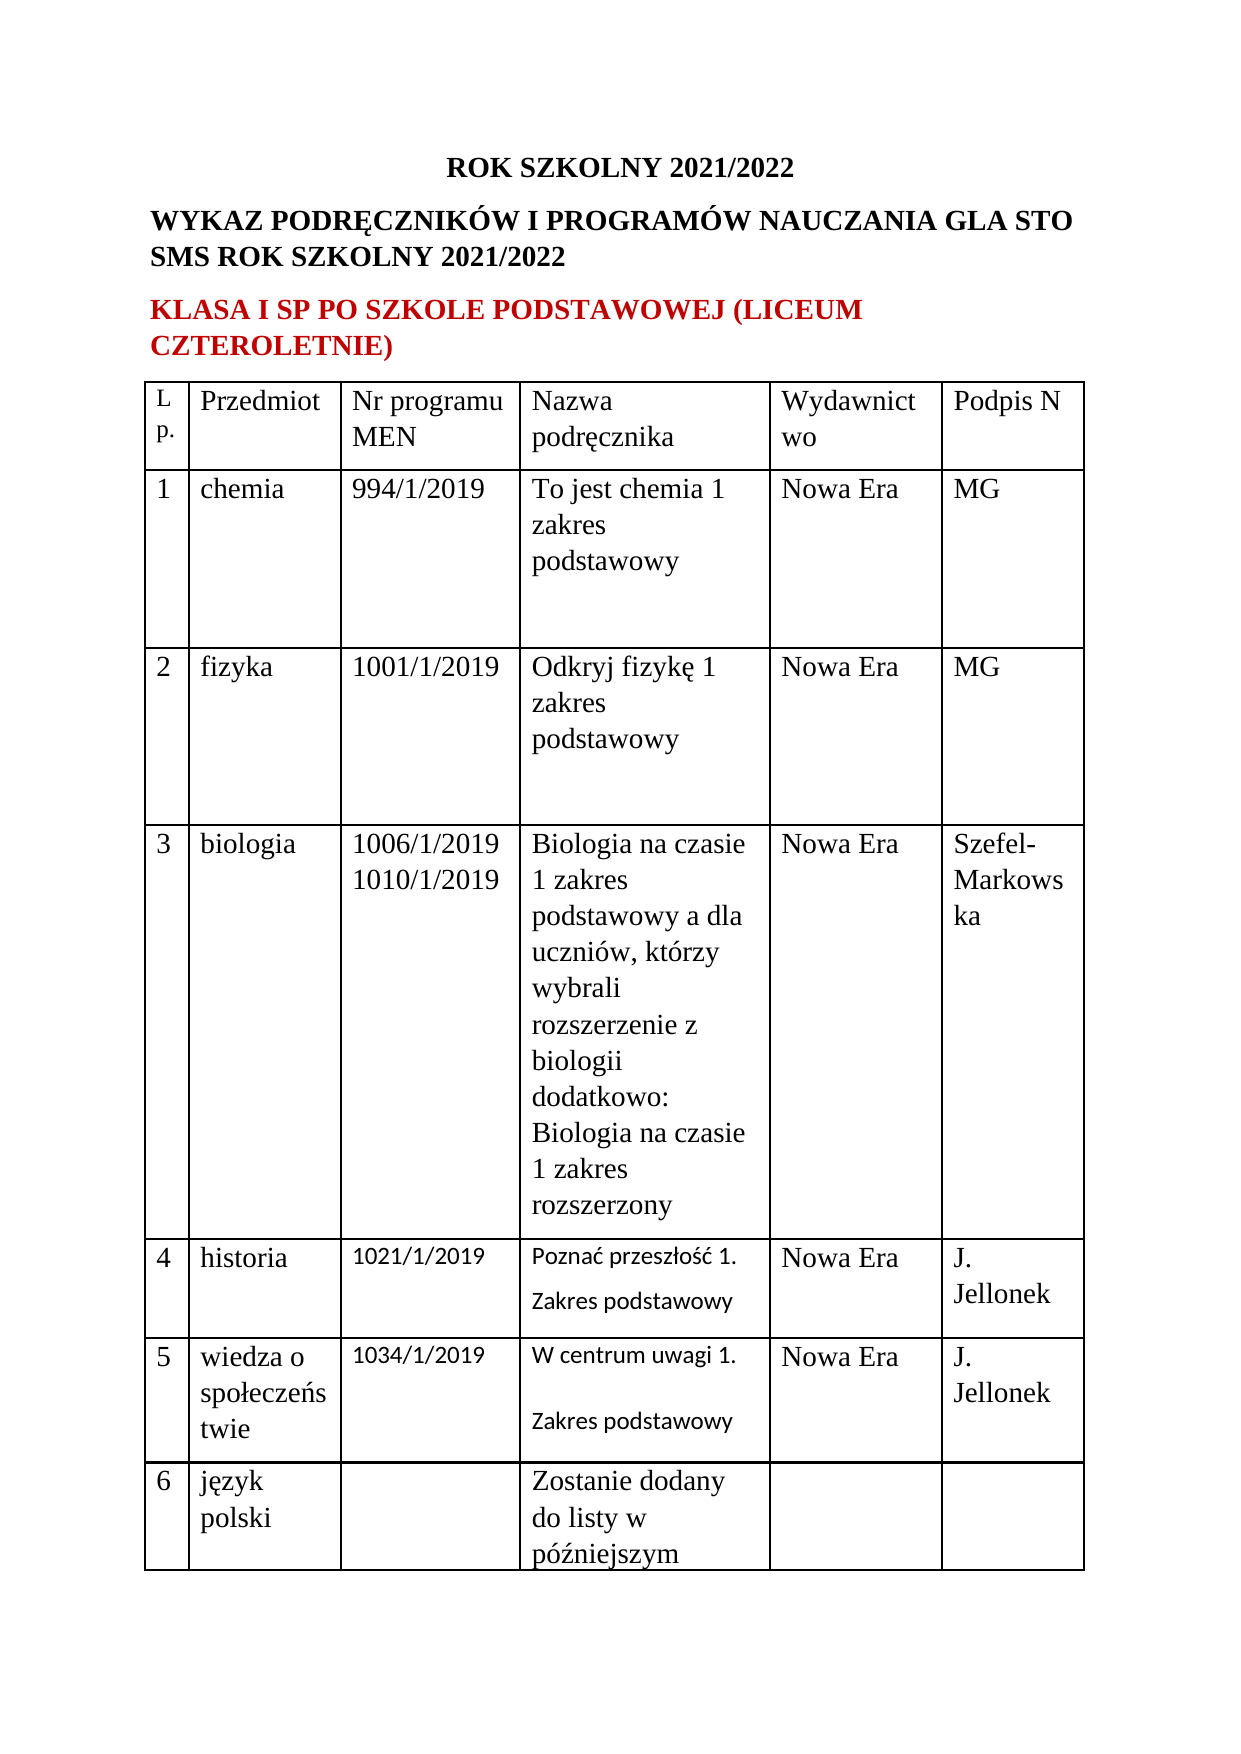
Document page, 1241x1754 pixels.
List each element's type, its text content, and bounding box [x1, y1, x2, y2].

table_cell Nowa Era [771, 471, 941, 647]
table_cell 4 [146, 1240, 188, 1337]
table_cell chemia [190, 471, 340, 647]
table_header Lp. [146, 383, 188, 469]
table_header Nazwa podręcznika [521, 383, 769, 469]
table_cell 5 [146, 1339, 188, 1461]
table_cell 1001/1/2019 [342, 649, 519, 824]
table_header Podpis N [943, 383, 1083, 469]
table_cell Poznać przeszłość 1. Zakres podstawowy [521, 1240, 769, 1337]
table_header Nr programu MEN [342, 383, 519, 469]
table_cell [943, 1464, 1083, 1569]
table_cell [342, 1464, 519, 1569]
table_cell MG [943, 649, 1083, 824]
table_header Przedmiot [190, 383, 340, 469]
table_cell Nowa Era [771, 1240, 941, 1337]
table_cell 1021/1/2019 [342, 1240, 519, 1337]
table_cell 6 [146, 1464, 188, 1569]
table_cell [771, 1464, 941, 1569]
table_cell J. Jellonek [943, 1240, 1083, 1337]
table_cell Szefel-Markowska [943, 826, 1083, 1238]
text KLASA I SP PO SZKOLE PODSTAWOWEJ (LICEUM CZTEROLETNIE) [150, 292, 1090, 361]
table_cell wiedza o społeczeństwie [190, 1339, 340, 1461]
table_cell biologia [190, 826, 340, 1238]
table_cell 1034/1/2019 [342, 1339, 519, 1461]
table_cell 3 [146, 826, 188, 1238]
table_cell 1006/1/2019 1010/1/2019 [342, 826, 519, 1238]
table_cell 994/1/2019 [342, 471, 519, 647]
table_cell To jest chemia 1 zakres podstawowy [521, 471, 769, 647]
text WYKAZ PODRĘCZNIKÓW I PROGRAMÓW NAUCZANIA GLA STO SMS ROK SZKOLNY 2021/2022 [150, 203, 1090, 272]
table_cell W centrum uwagi 1. Zakres podstawowy [521, 1339, 769, 1461]
table_cell 1 [146, 471, 188, 647]
table_cell Biologia na czasie 1 zakres podstawowy a dla uczniów, którzy wybrali rozszerzenie z biologii dodatkowo: Biologia na czasie 1 zakres rozszerzony [521, 826, 769, 1238]
table_cell J. Jellonek [943, 1339, 1083, 1461]
table_cell Odkryj fizykę 1 zakres podstawowy [521, 649, 769, 824]
table_cell Nowa Era [771, 649, 941, 824]
table_cell Nowa Era [771, 826, 941, 1238]
table_header Wydawnictwo [771, 383, 941, 469]
table_cell historia [190, 1240, 340, 1337]
table_cell język polski [190, 1464, 340, 1569]
text ROK SZKOLNY 2021/2022 [150, 150, 1090, 183]
table_cell MG [943, 471, 1083, 647]
table_cell 2 [146, 649, 188, 824]
table_cell Zostanie dodany do listy w późniejszym [521, 1464, 769, 1569]
table_cell fizyka [190, 649, 340, 824]
table_cell Nowa Era [771, 1339, 941, 1461]
